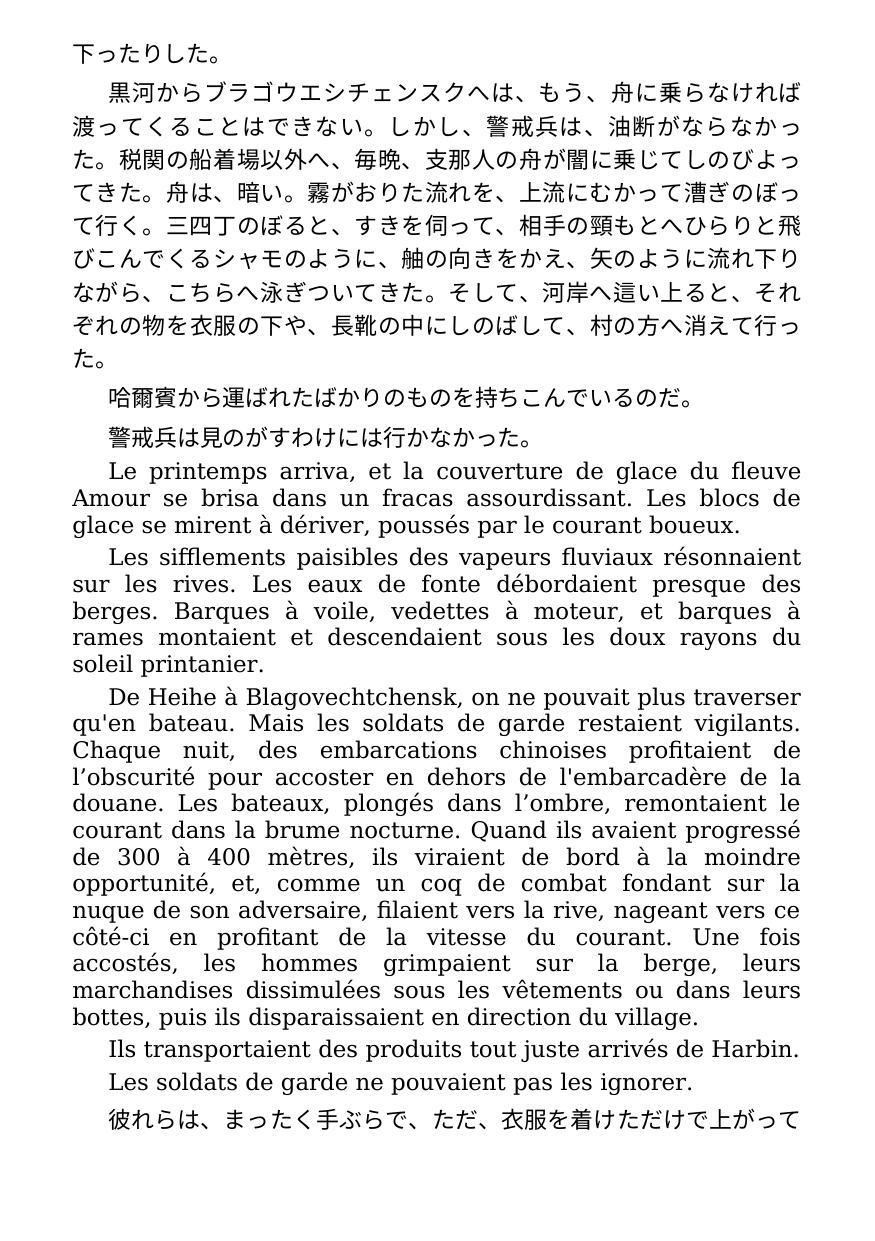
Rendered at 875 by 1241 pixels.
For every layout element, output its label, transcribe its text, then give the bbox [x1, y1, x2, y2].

text 哈爾賓から運ばれたばかりのものを持ちこんでいるのだ。 [72, 380, 802, 413]
text Le printemps arriva, et la couverture de glace du fleuve Amour se brisa dans un fracas assourdissant. Les blocs de glace se mirent à dériver, poussés par le courant boueux. [72, 458, 802, 538]
text 黒河からブラゴウエシチェンスクへは、もう、舟に乗らなければ渡ってくることはできない。しかし、警戒兵は、油断がならなかった。税関の船着場以外へ、毎晩、支那人の舟が闇に乗じてしのびよってきた。舟は、暗い。霧がおりた流れを、上流にむかって漕ぎのぼって行く。三四丁のぼると、すきを伺って、相手の頸もとへひらりと飛びこんでくるシャモのように、舳の向きをかえ、矢のように流れ下りながら、こちらへ泳ぎついてきた。そして、河岸へ這い上ると、それぞれの物を衣服の下や、長靴の中にしのばして、村の方へ消えて行った。 [72, 75, 802, 374]
text Les soldats de garde ne pouvaient pas les ignorer. [72, 1069, 802, 1096]
text Ils transportaient des produits tout juste arrivés de Harbin. [72, 1036, 802, 1063]
text Les sifflements paisibles des vapeurs fluviaux résonnaient sur les rives. Les eaux de fonte débordaient presque des berges. Barques à voile, vedettes à moteur, et barques à rames montaient et descendaient sous les doux rayons du soleil printanier. [72, 544, 802, 678]
text 警戒兵は見のがすわけには行かなかった。 [72, 419, 802, 453]
text De Heihe à Blagovechtchensk, on ne pouvait plus traverser qu'en bateau. Mais les soldats de garde restaient vigilants. Chaque nuit, des embarcations chinoises profitaient de l’obscurité pour accoster en dehors de l'embarcadère de la douane. Les bateaux, plongés dans l’ombre, remontaient le courant dans la brume nocturne. Quand ils avaient progressé de 300 à 400 mètres, ils viraient de bord à la moindre opportunité, et, comme un coq de combat fondant sur la nuque de son adversaire, filaient vers la rive, nageant vers ce côté-ci en profitant de la vitesse du courant. Une fois accostés, les hommes grimpaient sur la berge, leurs marchandises dissimulées sous les vêtements ou dans leurs bottes, puis ils disparaissaient en direction du village. [72, 684, 802, 1030]
text 彼れらは、まったく手ぶらで、ただ、衣服を着けただけで上がって [72, 1102, 802, 1135]
text 下ったりした。 [72, 36, 802, 69]
